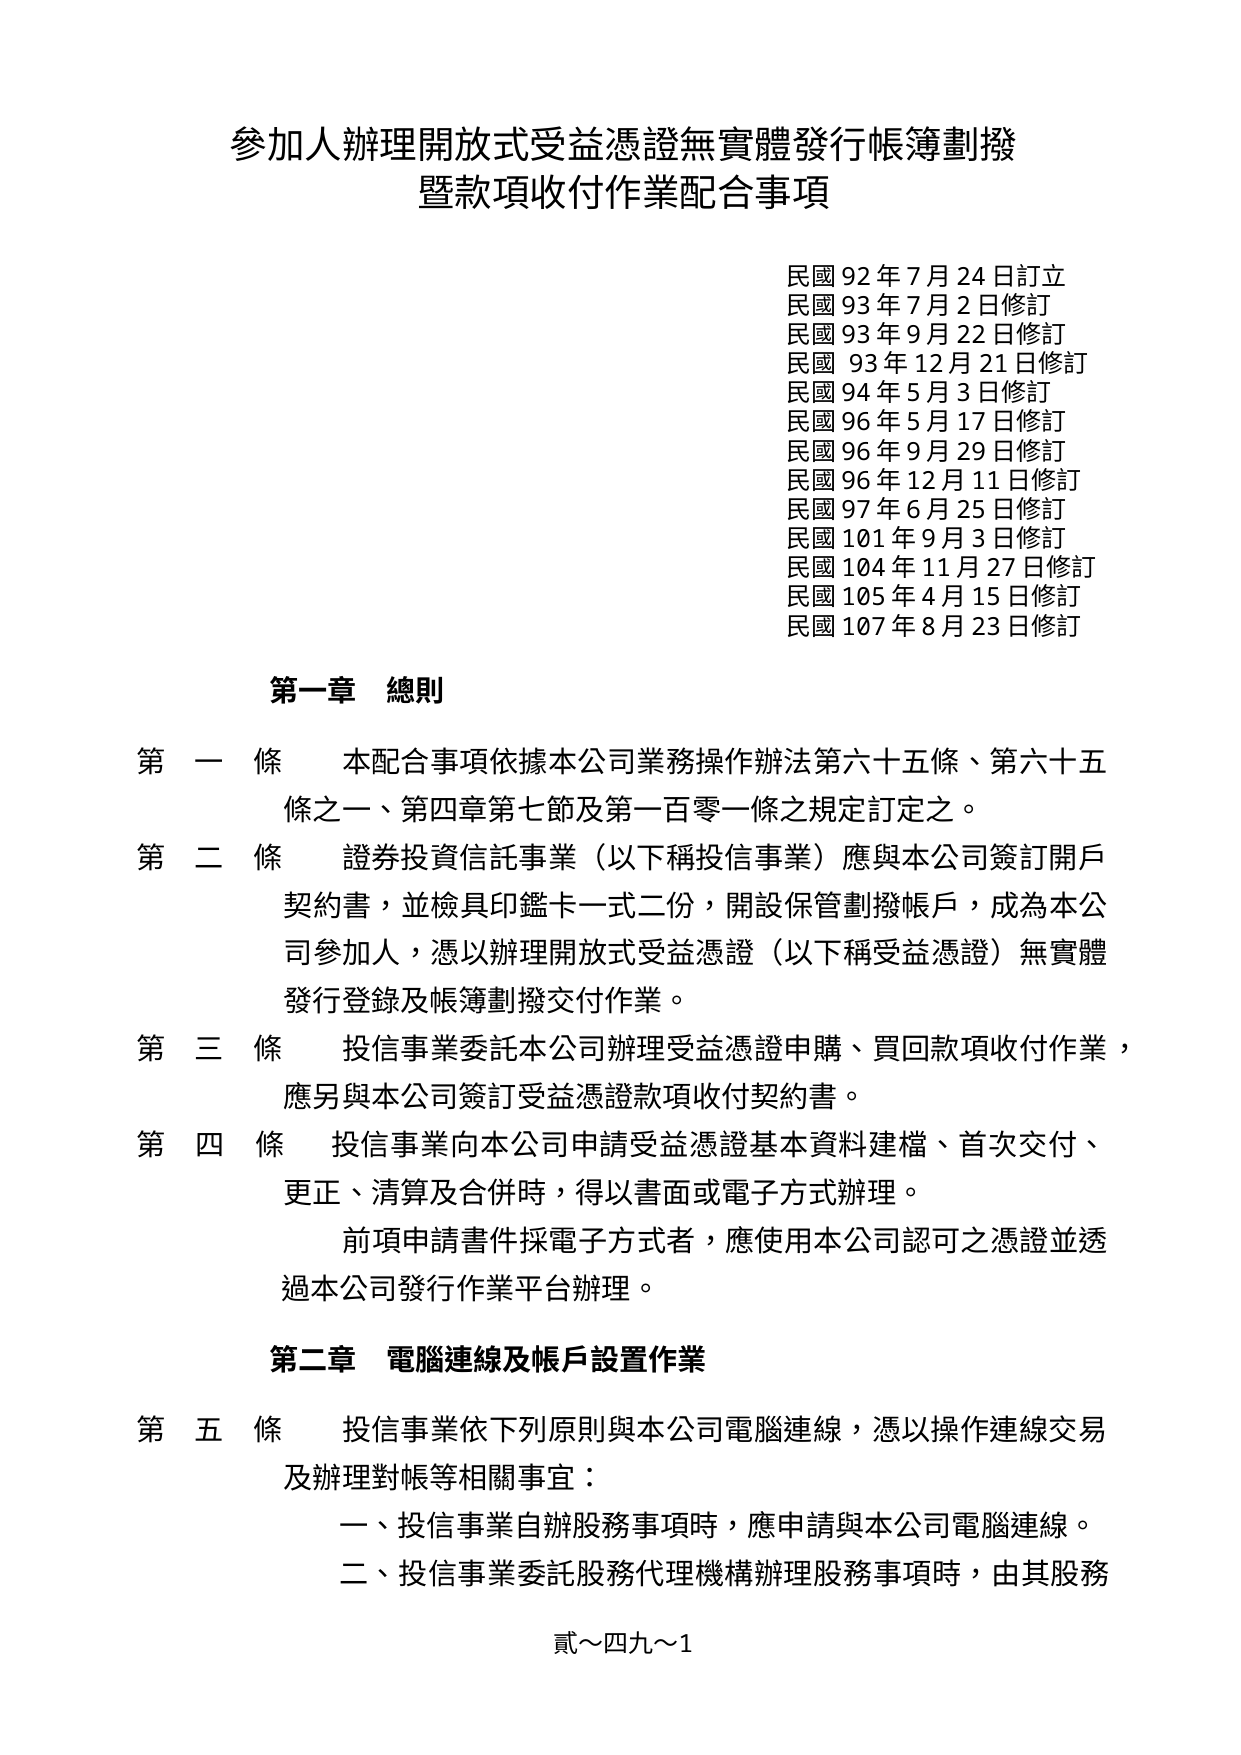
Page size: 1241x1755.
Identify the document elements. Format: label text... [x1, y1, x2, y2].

subtitle 第一章 總則 [269, 663, 1110, 711]
text 民國92年7月24日訂立 [786, 262, 1110, 291]
subtitle 第二章 電腦連線及帳戶設置作業 [269, 1332, 1110, 1379]
text 民國105年4月15日修訂 [786, 582, 1110, 612]
text 民國96年5月17日修訂 [786, 407, 1110, 437]
text 民國96年12月11日修訂 [786, 466, 1110, 495]
text 民國104年11月27日修訂 [786, 553, 1110, 582]
text 民國94年5月3日修訂 [786, 378, 1110, 407]
text 第 四 條 投信事業向本公司申請受益憑證基本資料建檔、首次交付、更正、清算及合併時，得以書面或電子方式辦理。 [136, 1117, 1110, 1213]
text 民國96年9月29日修訂 [786, 437, 1110, 466]
text 民國 93年12月21日修訂 [786, 349, 1110, 378]
text 第 一 條 本配合事項依據本公司業務操作辦法第六十五條、第六十五條之一、第四章第七節及第一百零一條之規定訂定之。 [136, 734, 1110, 830]
text 前項申請書件採電子方式者，應使用本公司認可之憑證並透過本公司發行作業平台辦理。 [281, 1213, 1110, 1309]
text 一、投信事業自辦股務事項時，應申請與本公司電腦連線。 [339, 1498, 1110, 1546]
text 第 二 條 證券投資信託事業（以下稱投信事業）應與本公司簽訂開戶契約書，並檢具印鑑卡一式二份，開設保管劃撥帳戶，成為本公司參加人，憑以辦理開放式受益憑證（以下稱受益憑證）無實體發行登錄及帳簿劃撥交付作業。 [136, 830, 1110, 1021]
text 民國93年7月2日修訂 [786, 291, 1110, 320]
text 二、投信事業委託股務代理機構辦理股務事項時，由其股務 [339, 1546, 1110, 1594]
text 民國93年9月22日修訂 [786, 320, 1110, 349]
text 民國97年6月25日修訂 [786, 495, 1110, 524]
text 第 三 條 投信事業委託本公司辦理受益憑證申購、買回款項收付作業，應另與本公司簽訂受益憑證款項收付契約書。 [136, 1021, 1110, 1117]
text 民國101年9月3日修訂 [786, 524, 1110, 553]
subtitle 參加人辦理開放式受益憑證無實體發行帳簿劃撥 暨款項收付作業配合事項 [136, 121, 1110, 216]
text 民國107年8月23日修訂 [786, 612, 1110, 641]
text 第 五 條 投信事業依下列原則與本公司電腦連線，憑以操作連線交易及辦理對帳等相關事宜： [136, 1402, 1110, 1498]
